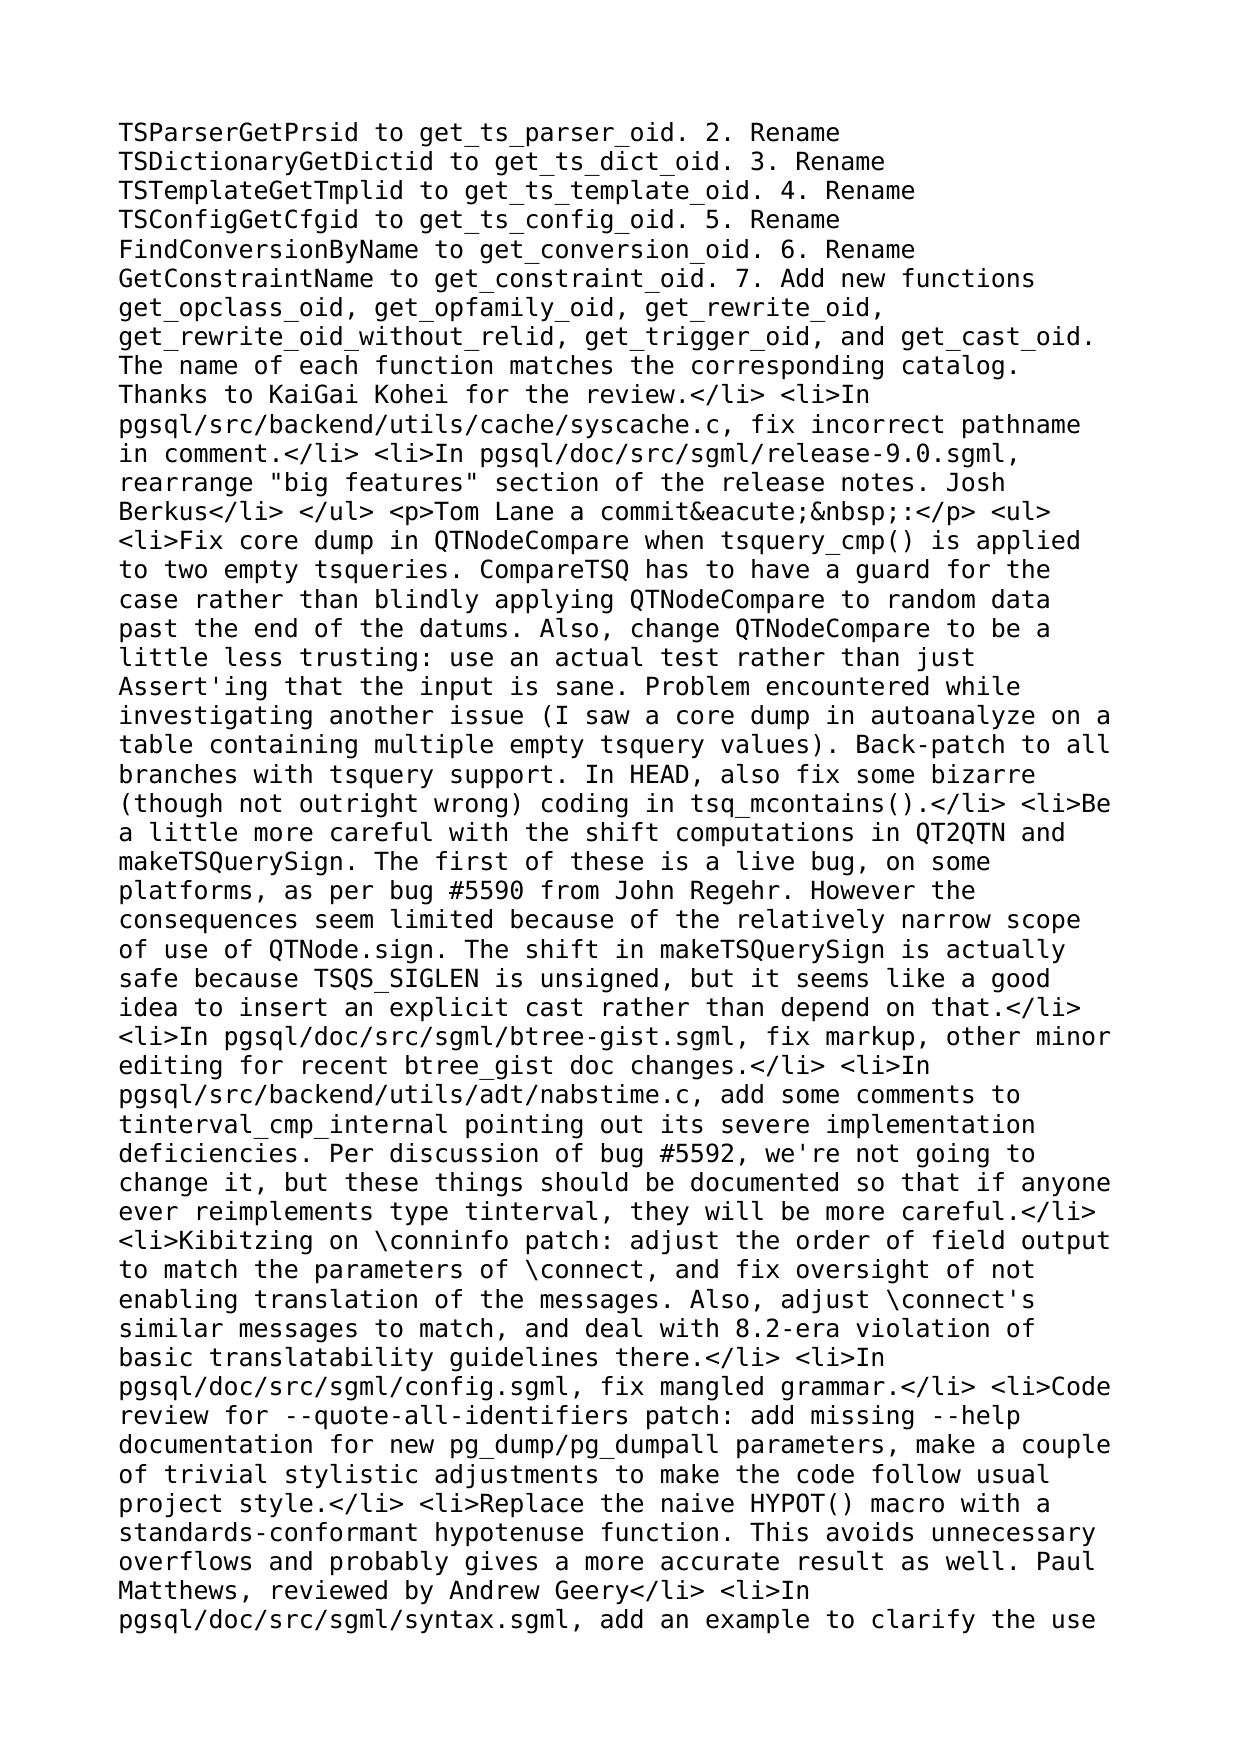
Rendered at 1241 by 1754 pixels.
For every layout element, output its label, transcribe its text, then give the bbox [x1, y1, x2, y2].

text TSParserGetPrsid to get_ts_parser_oid. 2. Rename TSDictionaryGetDictid to get_ts_dict_oid. 3. Rename TSTemplateGetTmplid to get_ts_template_oid. 4. Rename TSConfigGetCfgid to get_ts_config_oid. 5. Rename FindConversionByName to get_conversion_oid. 6. Rename GetConstraintName to get_constraint_oid. 7. Add new functions get_opclass_oid, get_opfamily_oid, get_rewrite_oid, get_rewrite_oid_without_relid, get_trigger_oid, and get_cast_oid. The name of each function matches the corresponding catalog. Thanks to KaiGai Kohei for the review.</li> <li>In pgsql/src/backend/utils/cache/syscache.c, fix incorrect pathname in comment.</li> <li>In pgsql/doc/src/sgml/release-9.0.sgml, rearrange "big features" section of the release notes. Josh Berkus</li> </ul> <p>Tom Lane a commit&eacute;&nbsp;:</p> <ul> <li>Fix core dump in QTNodeCompare when tsquery_cmp() is applied to two empty tsqueries. CompareTSQ has to have a guard for the case rather than blindly applying QTNodeCompare to random data past the end of the datums. Also, change QTNodeCompare to be a little less trusting: use an actual test rather than just Assert'ing that the input is sane. Problem encountered while investigating another issue (I saw a core dump in autoanalyze on a table containing multiple empty tsquery values). Back-patch to all branches with tsquery support. In HEAD, also fix some bizarre (though not outright wrong) coding in tsq_mcontains().</li> <li>Be a little more careful with the shift computations in QT2QTN and makeTSQuerySign. The first of these is a live bug, on some platforms, as per bug #5590 from John Regehr. However the consequences seem limited because of the relatively narrow scope of use of QTNode.sign. The shift in makeTSQuerySign is actually safe because TSQS_SIGLEN is unsigned, but it seems like a good idea to insert an explicit cast rather than depend on that.</li> <li>In pgsql/doc/src/sgml/btree-gist.sgml, fix markup, other minor editing for recent btree_gist doc changes.</li> <li>In pgsql/src/backend/utils/adt/nabstime.c, add some comments to tinterval_cmp_internal pointing out its severe implementation deficiencies. Per discussion of bug #5592, we're not going to change it, but these things should be documented so that if anyone ever reimplements type tinterval, they will be more careful.</li> <li>Kibitzing on \conninfo patch: adjust the order of field output to match the parameters of \connect, and fix oversight of not enabling translation of the messages. Also, adjust \connect's similar messages to match, and deal with 8.2-era violation of basic translatability guidelines there.</li> <li>In pgsql/doc/src/sgml/config.sgml, fix mangled grammar.</li> <li>Code review for --quote-all-identifiers patch: add missing --help documentation for new pg_dump/pg_dumpall parameters, make a couple of trivial stylistic adjustments to make the code follow usual project style.</li> <li>Replace the naive HYPOT() macro with a standards-conformant hypotenuse function. This avoids unnecessary overflows and probably gives a more accurate result as well. Paul Matthews, reviewed by Andrew Geery</li> <li>In pgsql/doc/src/sgml/syntax.sgml, add an example to clarify the use [118, 118, 1122, 1635]
